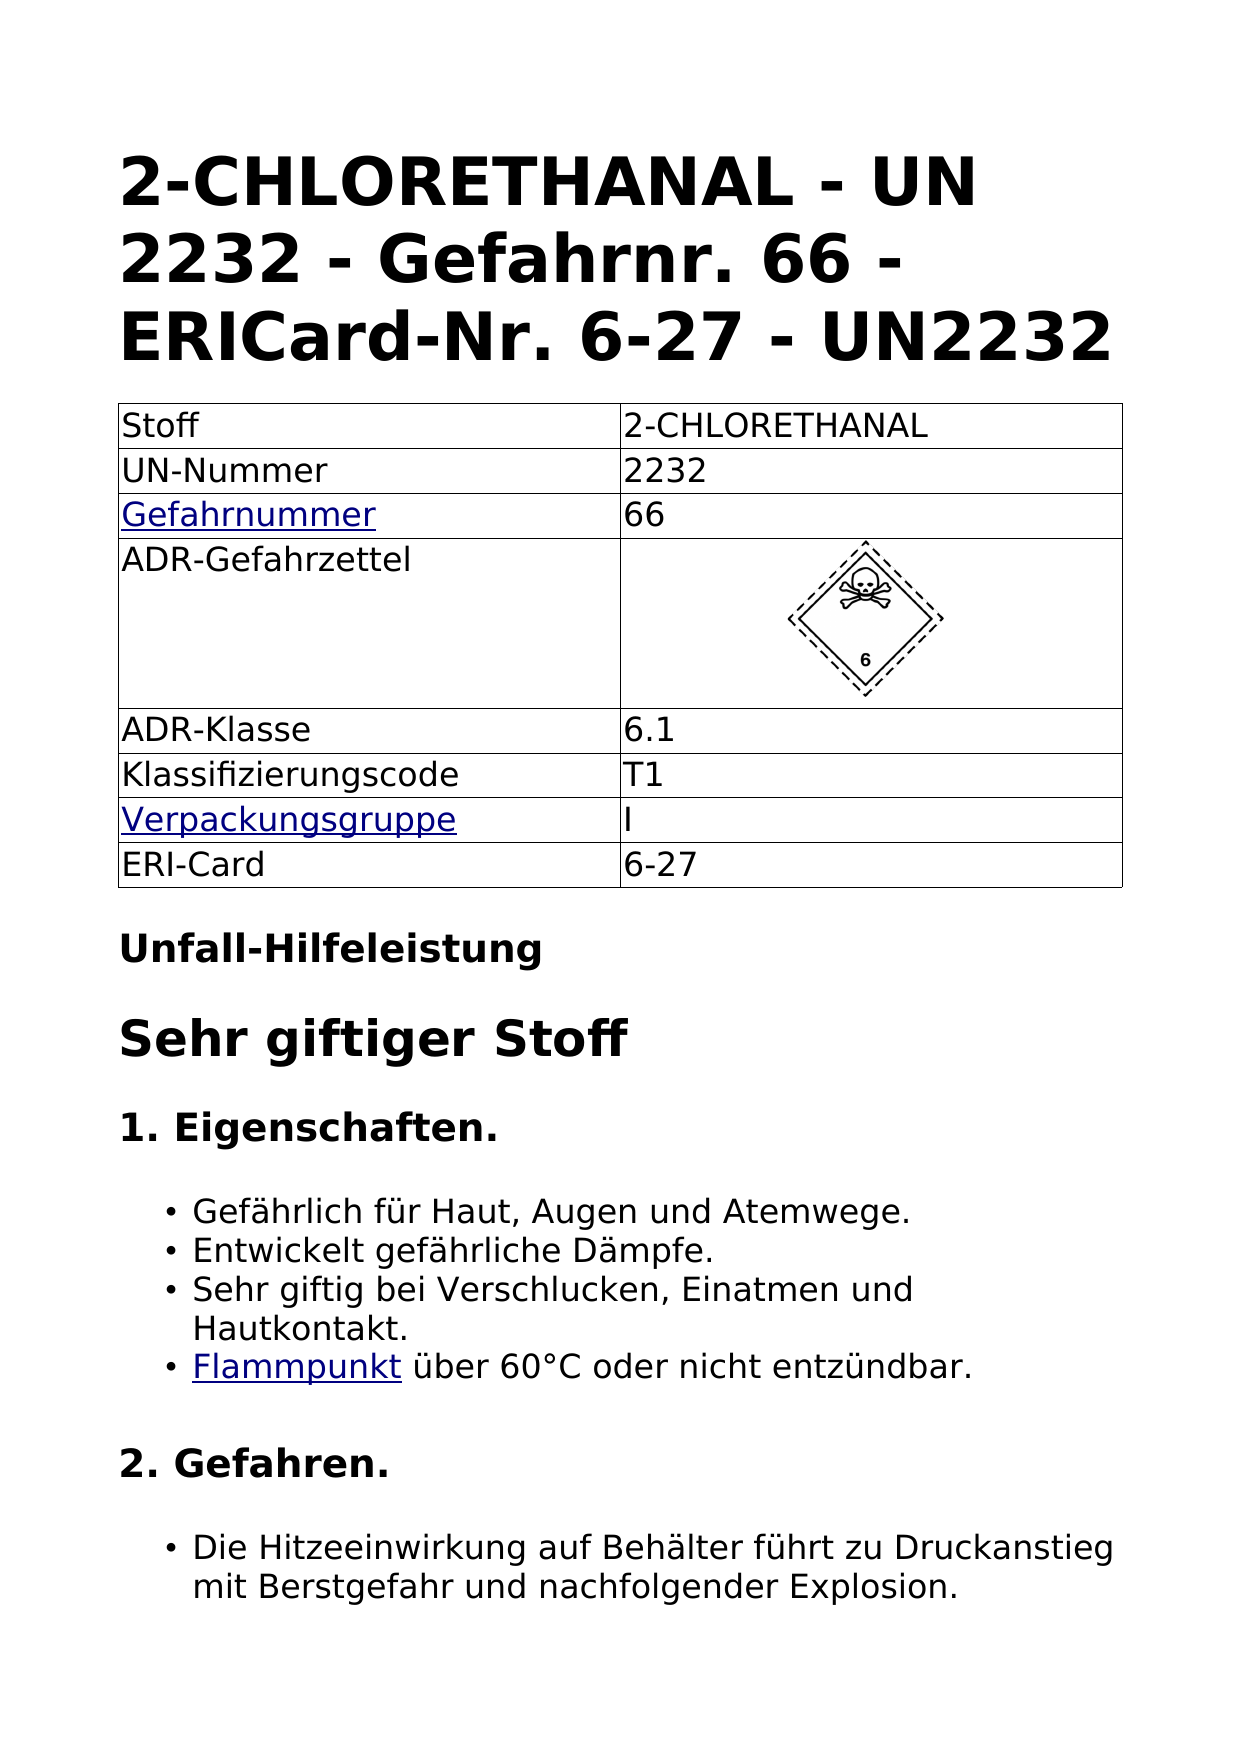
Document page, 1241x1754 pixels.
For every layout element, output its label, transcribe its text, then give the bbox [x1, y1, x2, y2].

table_cell 6.1 [621, 709, 1122, 752]
table_cell ADR-Klasse [119, 709, 620, 752]
list Die Hitzeeinwirkung auf Behälter führt zu Druckanstieg mit Berstgefahr und nachfolgender Explosion. [177, 1528, 1122, 1606]
subtitle 2-CHLORETHANAL - UN 2232 - Gefahrnr. 66 - ERICard-Nr. 6-27 - UN2232 [118, 143, 1122, 376]
table_cell I [621, 798, 1122, 842]
table_cell Gefahrnummer [119, 494, 620, 538]
table_cell 66 [621, 494, 1122, 538]
table_header 2-CHLORETHANAL [621, 404, 1122, 448]
table_cell ADR-Gefahrzettel [119, 539, 620, 708]
subtitle Sehr giftiger Stoff [118, 1009, 1122, 1068]
table_cell [621, 539, 1122, 708]
table_header Stoff [119, 404, 620, 448]
table_cell T1 [621, 754, 1122, 797]
list Flammpunkt über 60°C oder nicht entzündbar. [177, 1348, 1122, 1387]
table_cell 2232 [621, 449, 1122, 493]
table_cell Verpackungsgruppe [119, 798, 620, 842]
table_cell Klassifizierungscode [119, 754, 620, 797]
list Entwickelt gefährliche Dämpfe. [177, 1231, 1122, 1270]
list Sehr giftig bei Verschlucken, Einatmen und Hautkontakt. [177, 1270, 1122, 1348]
picture [787, 540, 944, 697]
subtitle Unfall-Hilfeleistung [118, 927, 1122, 972]
table_cell UN-Nummer [119, 449, 620, 493]
subtitle 1. Eigenschaften. [118, 1105, 1122, 1150]
table_cell 6-27 [621, 843, 1122, 887]
subtitle 2. Gefahren. [118, 1441, 1122, 1486]
table_cell ERI-Card [119, 843, 620, 887]
list Gefährlich für Haut, Augen und Atemwege. [177, 1192, 1122, 1231]
